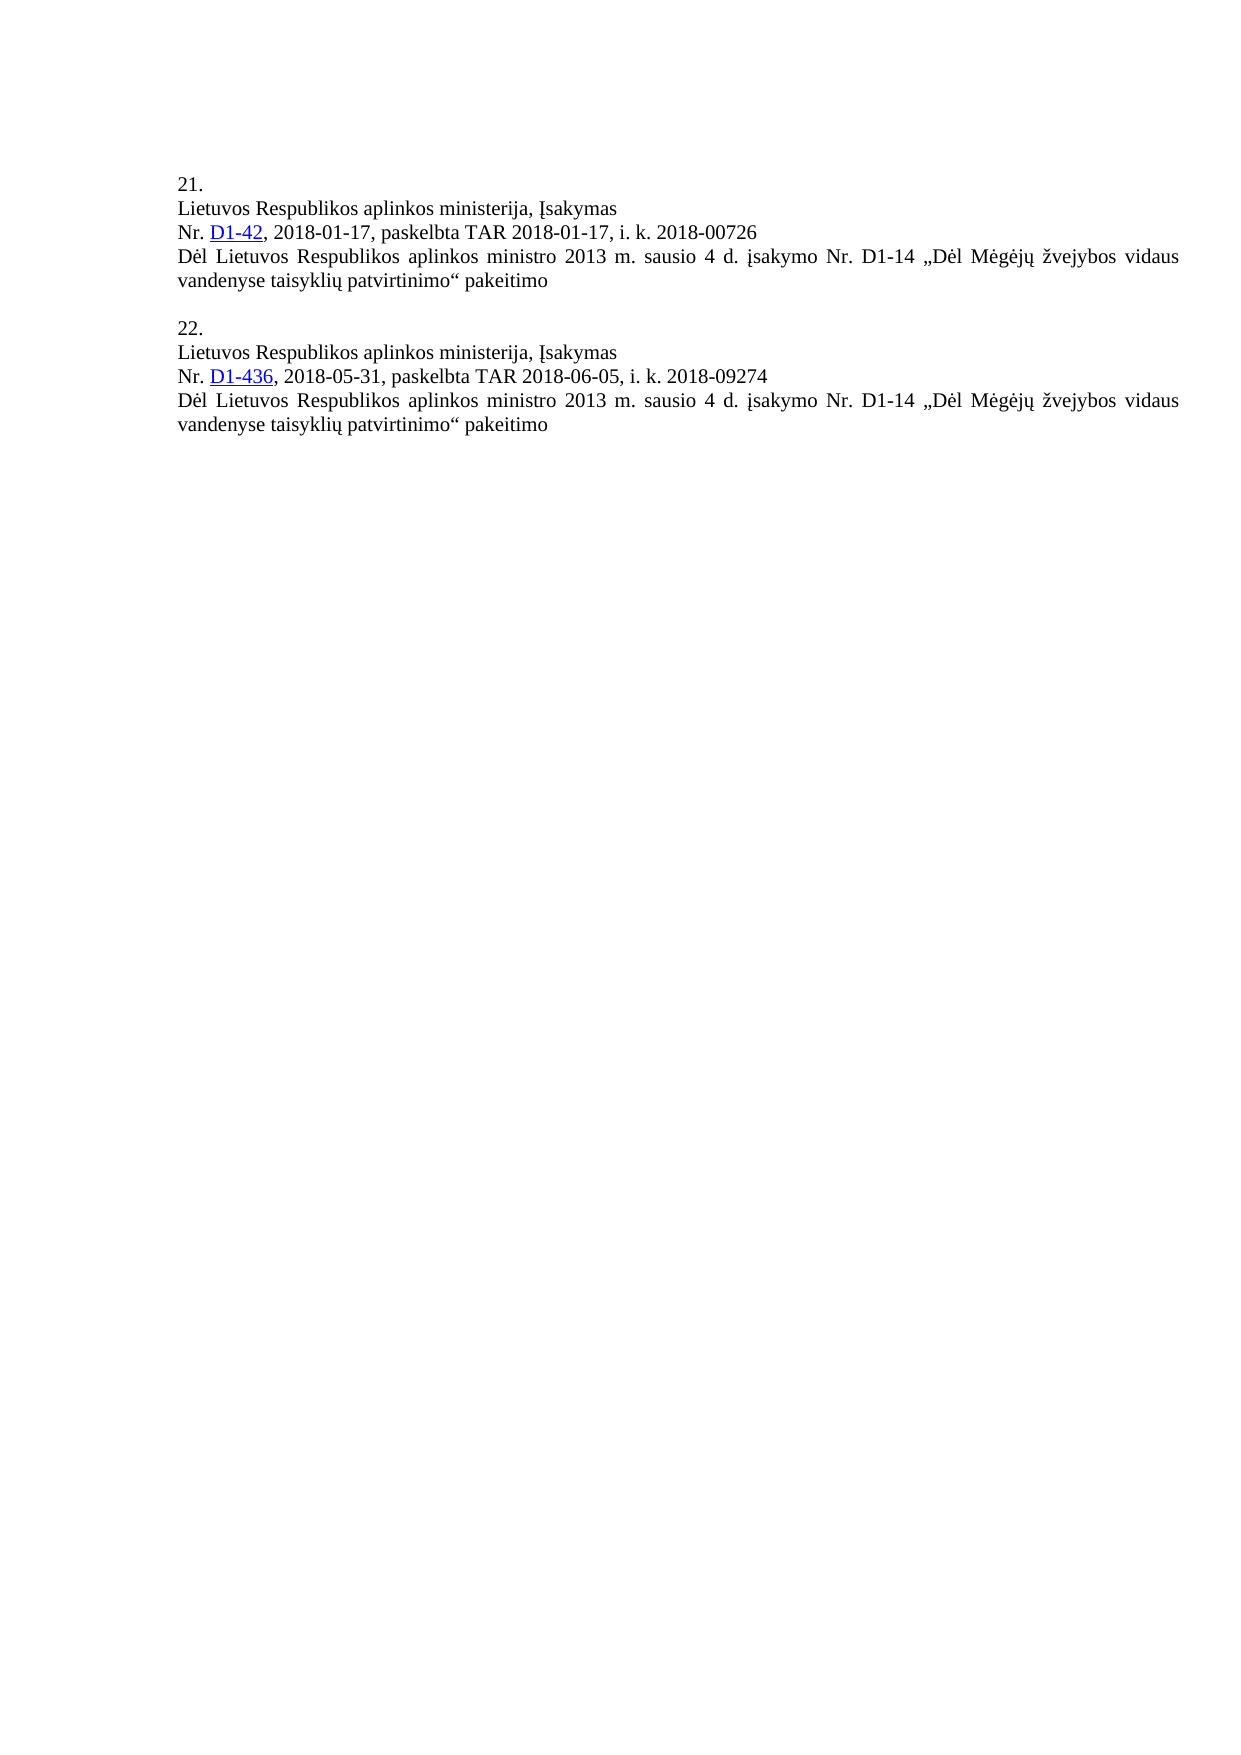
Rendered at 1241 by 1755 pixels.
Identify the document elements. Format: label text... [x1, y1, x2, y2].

text Dėl Lietuvos Respublikos aplinkos ministro 2013 m. sausio 4 d. įsakymo Nr. D1-14 „Dėl Mėgėjų žvejybos vidaus vandenyse taisyklių patvirtinimo“ pakeitimo [177, 244, 1181, 292]
text Lietuvos Respublikos aplinkos ministerija, Įsakymas [177, 340, 1181, 364]
text Dėl Lietuvos Respublikos aplinkos ministro 2013 m. sausio 4 d. įsakymo Nr. D1-14 „Dėl Mėgėjų žvejybos vidaus vandenyse taisyklių patvirtinimo“ pakeitimo [177, 388, 1181, 436]
text Nr. D1-42, 2018-01-17, paskelbta TAR 2018-01-17, i. k. 2018-00726 [177, 220, 1181, 244]
text Lietuvos Respublikos aplinkos ministerija, Įsakymas [177, 196, 1181, 220]
text 22. [177, 316, 1181, 340]
text Nr. D1-436, 2018-05-31, paskelbta TAR 2018-06-05, i. k. 2018-09274 [177, 364, 1181, 388]
text 21. [177, 172, 1181, 196]
